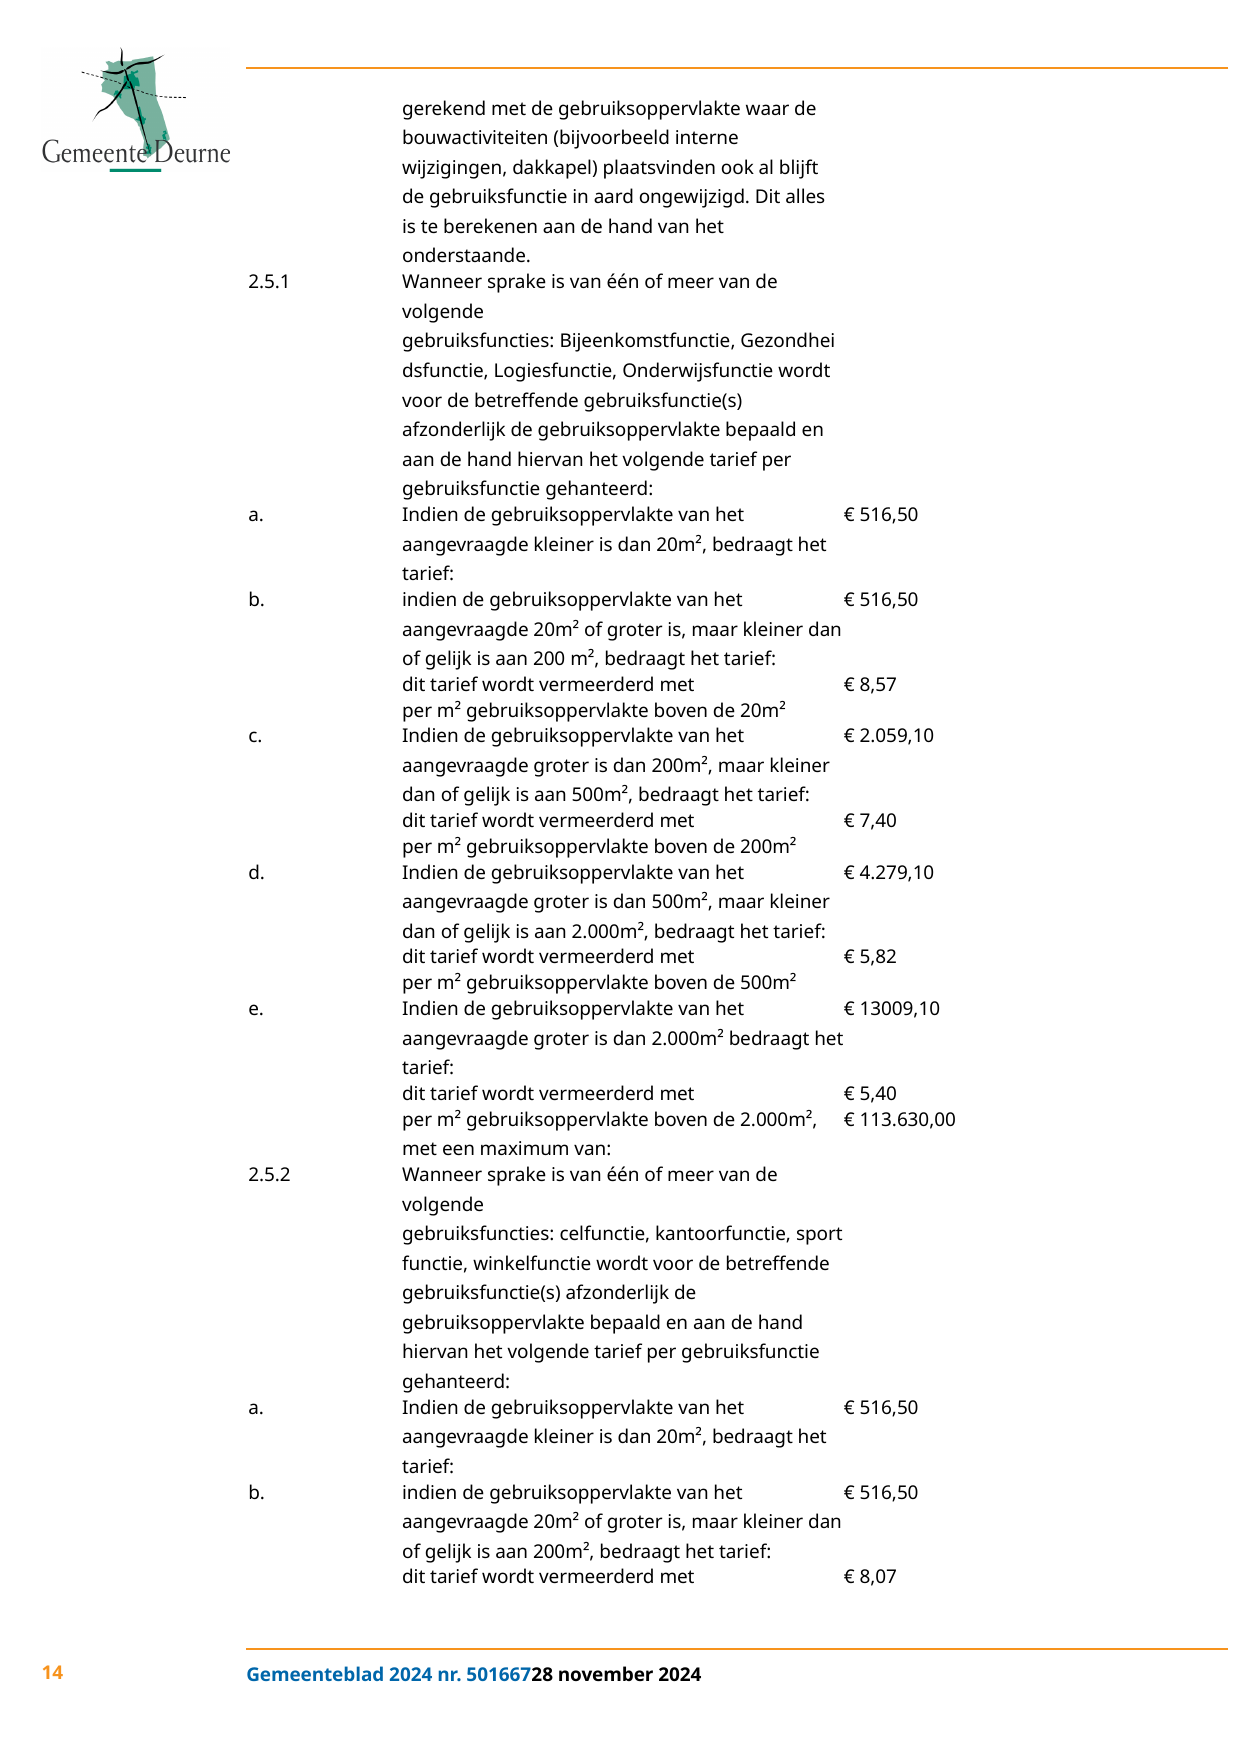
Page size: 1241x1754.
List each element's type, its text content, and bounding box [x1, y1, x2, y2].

table_cell dit tarief wordt vermeerderd met [402, 1564, 844, 1589]
table_cell gerekend met de gebruiksoppervlakte waar de bouwactiviteiten (bijvoorbeeld interne wijzigingen, dakkapel) plaatsvinden ook al blijft de gebruiksfunctie in aard ongewijzigd. Dit alles is te berekenen aan de hand van het onderstaande. [402, 95, 844, 268]
table_cell € 2.059,10 [844, 723, 998, 807]
table_cell per m² gebruiksoppervlakte boven de 2.000m², met een maximum van: [402, 1106, 844, 1161]
table_cell [998, 1106, 1152, 1161]
table_cell [998, 269, 1152, 501]
table_cell [998, 697, 1152, 722]
table_cell € 5,82 [844, 944, 998, 969]
table_cell indien de gebruiksoppervlakte van het aangevraagde 20m² of groter is, maar kleiner dan of gelijk is aan 200m², bedraagt het tarief: [402, 1479, 844, 1564]
table_cell [248, 1080, 402, 1106]
table_cell [998, 859, 1152, 944]
table_cell [248, 1106, 402, 1161]
table_cell b. [248, 586, 402, 671]
table_cell [998, 970, 1152, 995]
table_cell [998, 1564, 1152, 1589]
table_cell e. [248, 995, 402, 1080]
table_cell [998, 586, 1152, 671]
table_cell a. [248, 501, 402, 586]
table_cell 2.5.1 [248, 269, 402, 501]
table_cell [248, 671, 402, 697]
table_cell 2.5.2 [248, 1161, 402, 1394]
table_cell dit tarief wordt vermeerderd met [402, 808, 844, 833]
table_cell [844, 697, 998, 722]
table_cell Indien de gebruiksoppervlakte van het aangevraagde groter is dan 500m², maar kleiner dan of gelijk is aan 2.000m², bedraagt het tarief: [402, 859, 844, 944]
table_cell per m² gebruiksoppervlakte boven de 200m² [402, 833, 844, 859]
table_cell dit tarief wordt vermeerderd met [402, 671, 844, 697]
table_cell Indien de gebruiksoppervlakte van het aangevraagde kleiner is dan 20m², bedraagt het tarief: [402, 501, 844, 586]
table_cell € 516,50 [844, 1394, 998, 1479]
table_cell [998, 671, 1152, 697]
table_cell [998, 501, 1152, 586]
table_cell [844, 1161, 998, 1394]
table_cell [844, 970, 998, 995]
table_cell € 113.630,00 [844, 1106, 998, 1161]
table_cell [844, 95, 998, 268]
table_cell [998, 1479, 1152, 1564]
table_cell Indien de gebruiksoppervlakte van het aangevraagde groter is dan 2.000m² bedraagt het tarief: [402, 995, 844, 1080]
table_cell [998, 723, 1152, 807]
table_cell € 8,57 [844, 671, 998, 697]
table_cell a. [248, 1394, 402, 1479]
table_cell [998, 1080, 1152, 1106]
table_cell [248, 808, 402, 833]
table_cell [998, 808, 1152, 833]
picture [41, 47, 231, 172]
table_cell [248, 833, 402, 859]
table_cell [248, 970, 402, 995]
table_cell [998, 1161, 1152, 1394]
table_cell € 5,40 [844, 1080, 998, 1106]
table_cell € 7,40 [844, 808, 998, 833]
table_cell [248, 95, 402, 268]
table_cell dit tarief wordt vermeerderd met [402, 944, 844, 969]
table_cell indien de gebruiksoppervlakte van het aangevraagde 20m² of groter is, maar kleiner dan of gelijk is aan 200 m², bedraagt het tarief: [402, 586, 844, 671]
table_cell Wanneer sprake is van één of meer van de volgende gebruiksfuncties: Bijeenkomstfunctie, Gezondheidsfunctie, Logiesfunctie, Onderwijsfunctie wordt voor de betreffende gebruiksfunctie(s) afzonderlijk de gebruiksoppervlakte bepaald en aan de hand hiervan het volgende tarief per gebruiksfunctie gehanteerd: [402, 269, 844, 501]
table_cell [844, 833, 998, 859]
table_cell per m² gebruiksoppervlakte boven de 20m² [402, 697, 844, 722]
table_cell d. [248, 859, 402, 944]
table_cell € 8,07 [844, 1564, 998, 1589]
table_cell [998, 944, 1152, 969]
table_cell Indien de gebruiksoppervlakte van het aangevraagde kleiner is dan 20m², bedraagt het tarief: [402, 1394, 844, 1479]
table_cell [998, 995, 1152, 1080]
table_cell € 516,50 [844, 501, 998, 586]
table_cell € 516,50 [844, 1479, 998, 1564]
table_cell [998, 1394, 1152, 1479]
table_cell € 13009,10 [844, 995, 998, 1080]
table_cell [248, 1564, 402, 1589]
table_cell Indien de gebruiksoppervlakte van het aangevraagde groter is dan 200m², maar kleiner dan of gelijk is aan 500m², bedraagt het tarief: [402, 723, 844, 807]
table_cell per m² gebruiksoppervlakte boven de 500m² [402, 970, 844, 995]
table_cell [248, 697, 402, 722]
table_cell € 4.279,10 [844, 859, 998, 944]
table_cell [998, 833, 1152, 859]
table_cell dit tarief wordt vermeerderd met [402, 1080, 844, 1106]
table_cell € 516,50 [844, 586, 998, 671]
table_cell Wanneer sprake is van één of meer van de volgende gebruiksfuncties: celfunctie, kantoorfunctie, sportfunctie, winkelfunctie wordt voor de betreffende gebruiksfunctie(s) afzonderlijk de gebruiksoppervlakte bepaald en aan de hand hiervan het volgende tarief per gebruiksfunctie gehanteerd: [402, 1161, 844, 1394]
table_cell [844, 269, 998, 501]
table_cell [248, 944, 402, 969]
table_cell c. [248, 723, 402, 807]
table_cell b. [248, 1479, 402, 1564]
table_cell [998, 95, 1152, 268]
